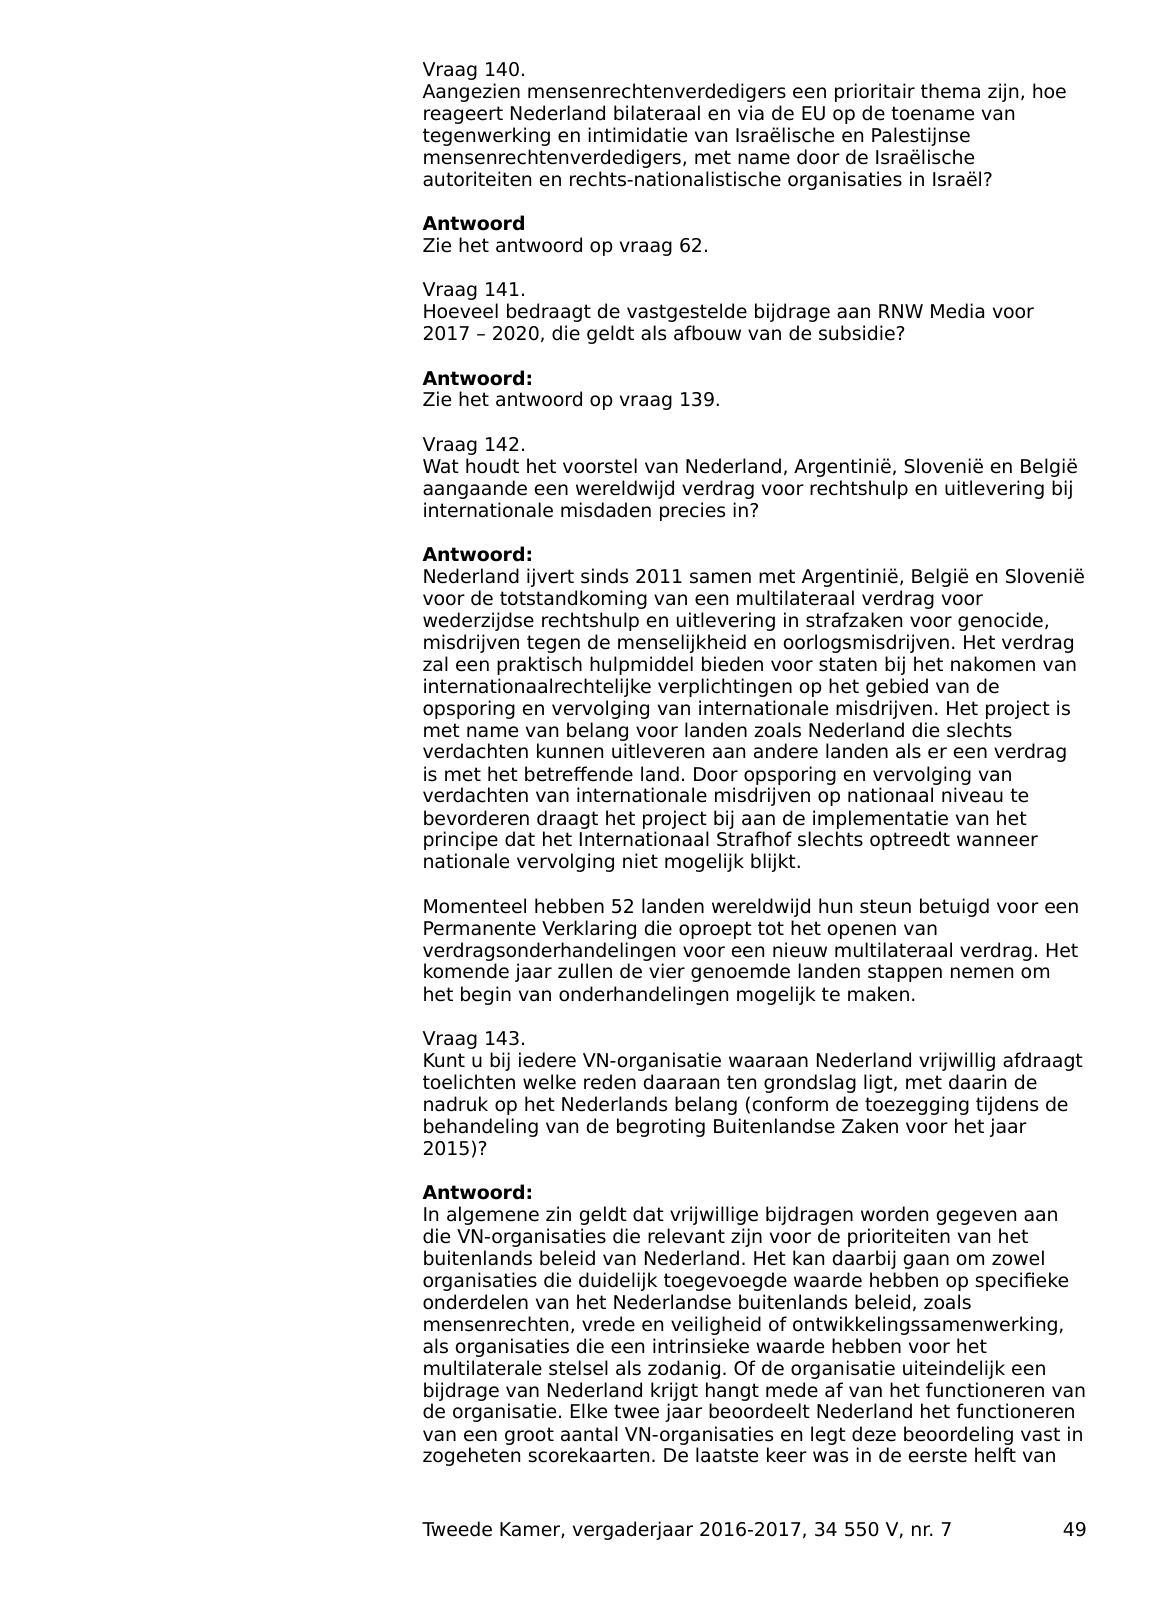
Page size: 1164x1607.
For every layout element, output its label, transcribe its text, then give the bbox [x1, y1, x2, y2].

text Vraag 141. [422, 279, 1087, 301]
text Zie het antwoord op vraag 139. [422, 389, 1087, 411]
text Wat houdt het voorstel van Nederland, Argentinië, Slovenië en België aangaande een wereldwijd verdrag voor rechtshulp en uitlevering bij internationale misdaden precies in? [422, 456, 1087, 521]
text Antwoord [422, 213, 1087, 235]
text In algemene zin geldt dat vrijwillige bijdragen worden gegeven aan die VN-organisaties die relevant zijn voor de prioriteiten van het buitenlands beleid van Nederland. Het kan daarbij gaan om zowel organisaties die duidelijk toegevoegde waarde hebben op specifieke onderdelen van het Nederlandse buitenlands beleid, zoals mensenrechten, vrede en veiligheid of ontwikkelingssamenwerking, als organisaties die een intrinsieke waarde hebben voor het multilaterale stelsel als zodanig. Of de organisatie uiteindelijk een bijdrage van Nederland krijgt hangt mede af van het functioneren van de organisatie. Elke twee jaar beoordeelt Nederland het functioneren van een groot aantal VN-organisaties en legt deze beoordeling vast in zogeheten scorekaarten. De laatste keer was in de eerste helft van [422, 1204, 1087, 1467]
text Vraag 142. [422, 433, 1087, 456]
text Zie het antwoord op vraag 62. [422, 235, 1087, 257]
text Hoeveel bedraagt de vastgestelde bijdrage aan RNW Media voor 2017 – 2020, die geldt als afbouw van de subsidie? [422, 301, 1087, 345]
text Antwoord: [422, 367, 1087, 389]
text Antwoord: [422, 1182, 1087, 1204]
text Vraag 143. [422, 1028, 1087, 1049]
text Aangezien mensenrechtenverdedigers een prioritair thema zijn, hoe reageert Nederland bilateraal en via de EU op de toename van tegenwerking en intimidatie van Israëlische en Palestijnse mensenrechtenverdedigers, met name door de Israëlische autoriteiten en rechts-nationalistische organisaties in Israël? [422, 81, 1087, 191]
text Antwoord: [422, 544, 1087, 566]
text Vraag 140. [422, 59, 1087, 81]
text Nederland ijvert sinds 2011 samen met Argentinië, België en Slovenië voor de totstandkoming van een multilateraal verdrag voor wederzijdse rechtshulp en uitlevering in strafzaken voor genocide, misdrijven tegen de menselijkheid en oorlogsmisdrijven. Het verdrag zal een praktisch hulpmiddel bieden voor staten bij het nakomen van internationaalrechtelijke verplichtingen op het gebied van de opsporing en vervolging van internationale misdrijven. Het project is met name van belang voor landen zoals Nederland die slechts verdachten kunnen uitleveren aan andere landen als er een verdrag is met het betreffende land. Door opsporing en vervolging van verdachten van internationale misdrijven op nationaal niveau te bevorderen draagt het project bij aan de implementatie van het principe dat het Internationaal Strafhof slechts optreedt wanneer nationale vervolging niet mogelijk blijkt. [422, 566, 1087, 873]
text Momenteel hebben 52 landen wereldwijd hun steun betuigd voor een Permanente Verklaring die oproept tot het openen van verdragsonderhandelingen voor een nieuw multilateraal verdrag. Het komende jaar zullen de vier genoemde landen stappen nemen om het begin van onderhandelingen mogelijk te maken. [422, 896, 1087, 1005]
text Kunt u bij iedere VN-organisatie waaraan Nederland vrijwillig afdraagt toelichten welke reden daaraan ten grondslag ligt, met daarin de nadruk op het Nederlands belang (conform de toezegging tijdens de behandeling van de begroting Buitenlandse Zaken voor het jaar 2015)? [422, 1049, 1087, 1159]
